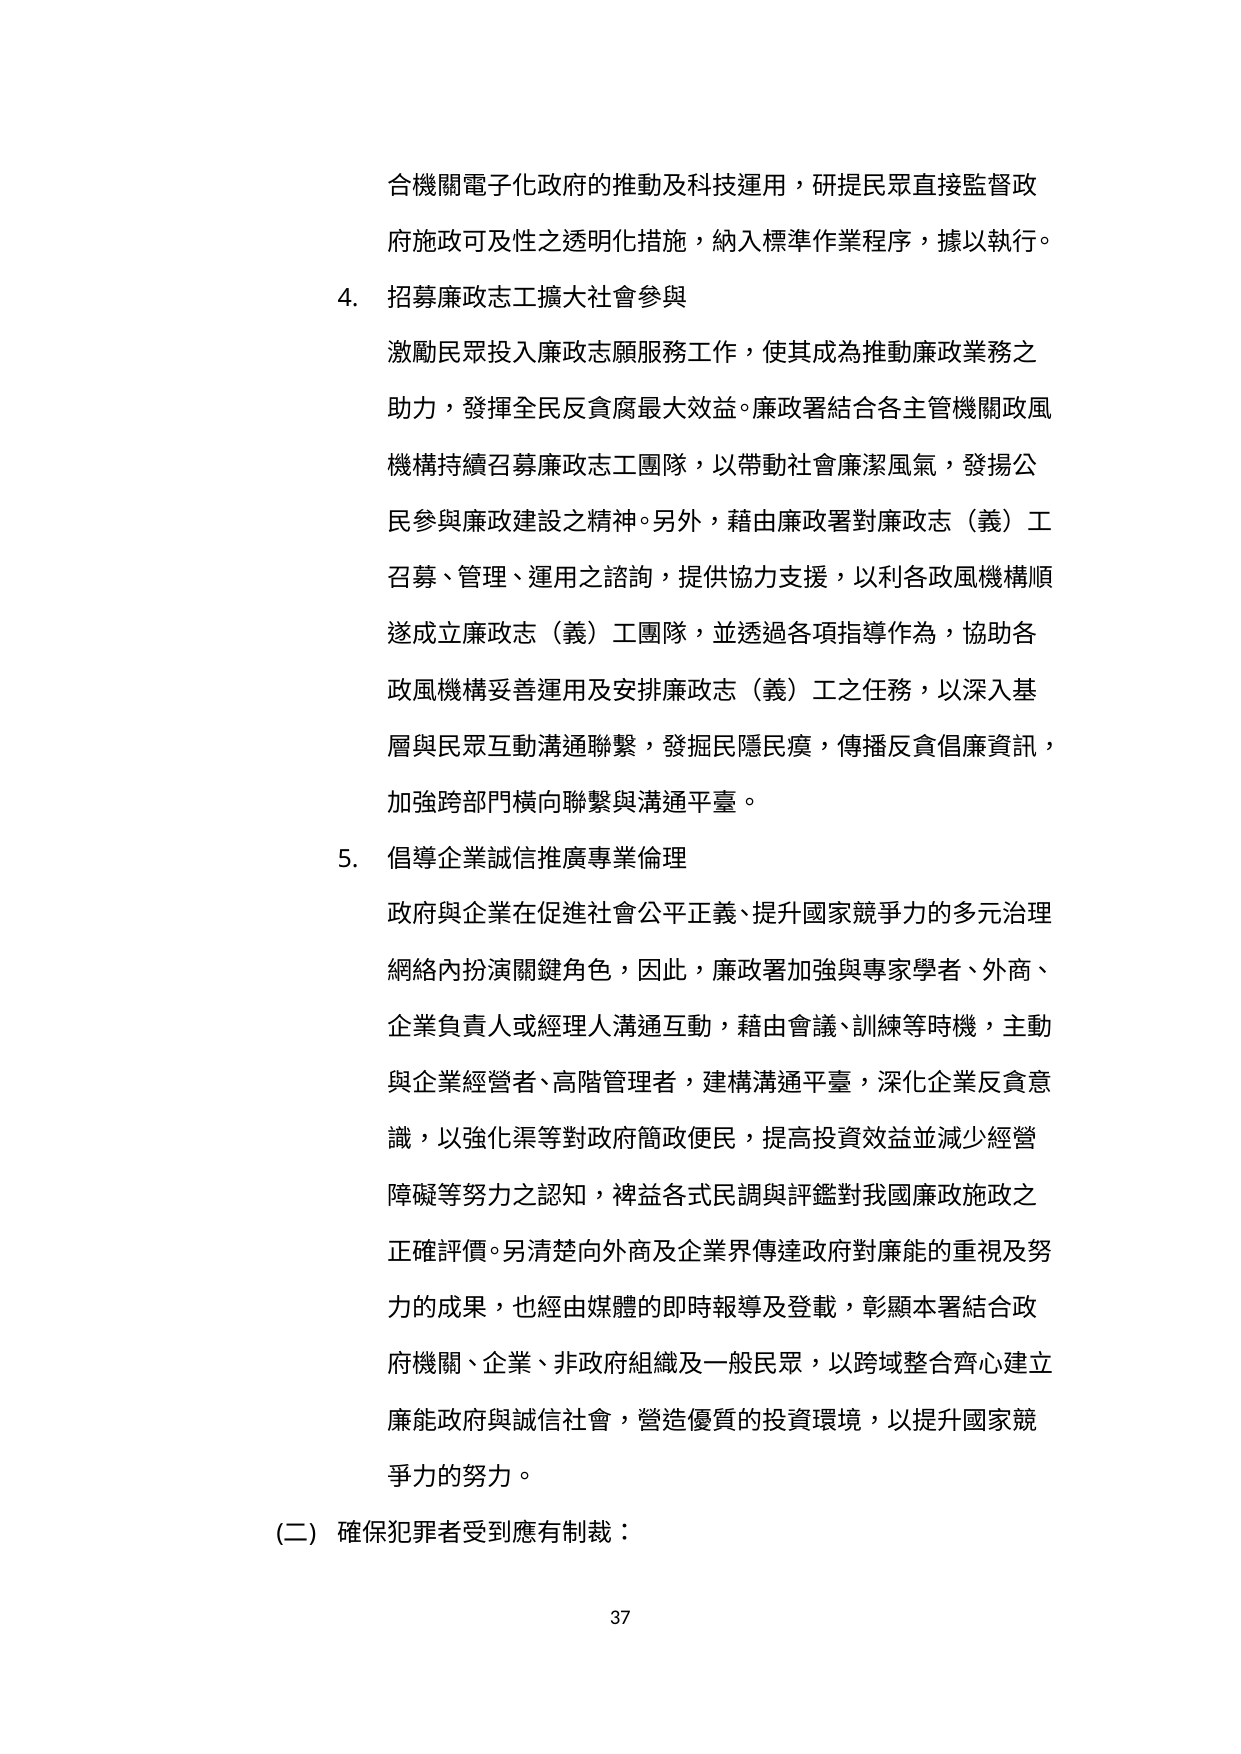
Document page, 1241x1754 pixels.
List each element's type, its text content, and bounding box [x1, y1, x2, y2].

list 確保犯罪者受到應有制裁： [276, 1511, 1053, 1549]
list 倡導企業誠信推廣專業倫理 [337, 838, 1053, 875]
text 政府與企業在促進社會公平正義、提升國家競爭力的多元治理網絡內扮演關鍵角色，因此，廉政署加強與專家學者、外商、企業負責人或經理人溝通互動，藉由會議、訓練等時機，主動與企業經營者、高階管理者，建構溝通平臺，深化企業反貪意識，以強化渠等對政府簡政便民，提高投資效益並減少經營障礙等努力之認知，裨益各式民調與評鑑對我國廉政施政之正確評價。另清楚向外商及企業界傳達政府對廉能的重視及努力的成果，也經由媒體的即時報導及登載，彰顯本署結合政府機關、企業、非政府組織及一般民眾，以跨域整合齊心建立廉能政府與誠信社會，營造優質的投資環境，以提升國家競爭力的努力。 [388, 893, 1053, 1493]
text 合機關電子化政府的推動及科技運用，研提民眾直接監督政府施政可及性之透明化措施，納入標準作業程序，據以執行。 [388, 164, 1053, 258]
list 招募廉政志工擴大社會參與 [337, 276, 1053, 314]
text 激勵民眾投入廉政志願服務工作，使其成為推動廉政業務之助力，發揮全民反貪腐最大效益。廉政署結合各主管機關政風機構持續召募廉政志工團隊，以帶動社會廉潔風氣，發揚公民參與廉政建設之精神。另外，藉由廉政署對廉政志（義）工召募、管理、運用之諮詢，提供協力支援，以利各政風機構順遂成立廉政志（義）工團隊，並透過各項指導作為，協助各政風機構妥善運用及安排廉政志（義）工之任務，以深入基層與民眾互動溝通聯繫，發掘民隱民瘼，傳播反貪倡廉資訊，加強跨部門橫向聯繫與溝通平臺。 [388, 332, 1053, 819]
